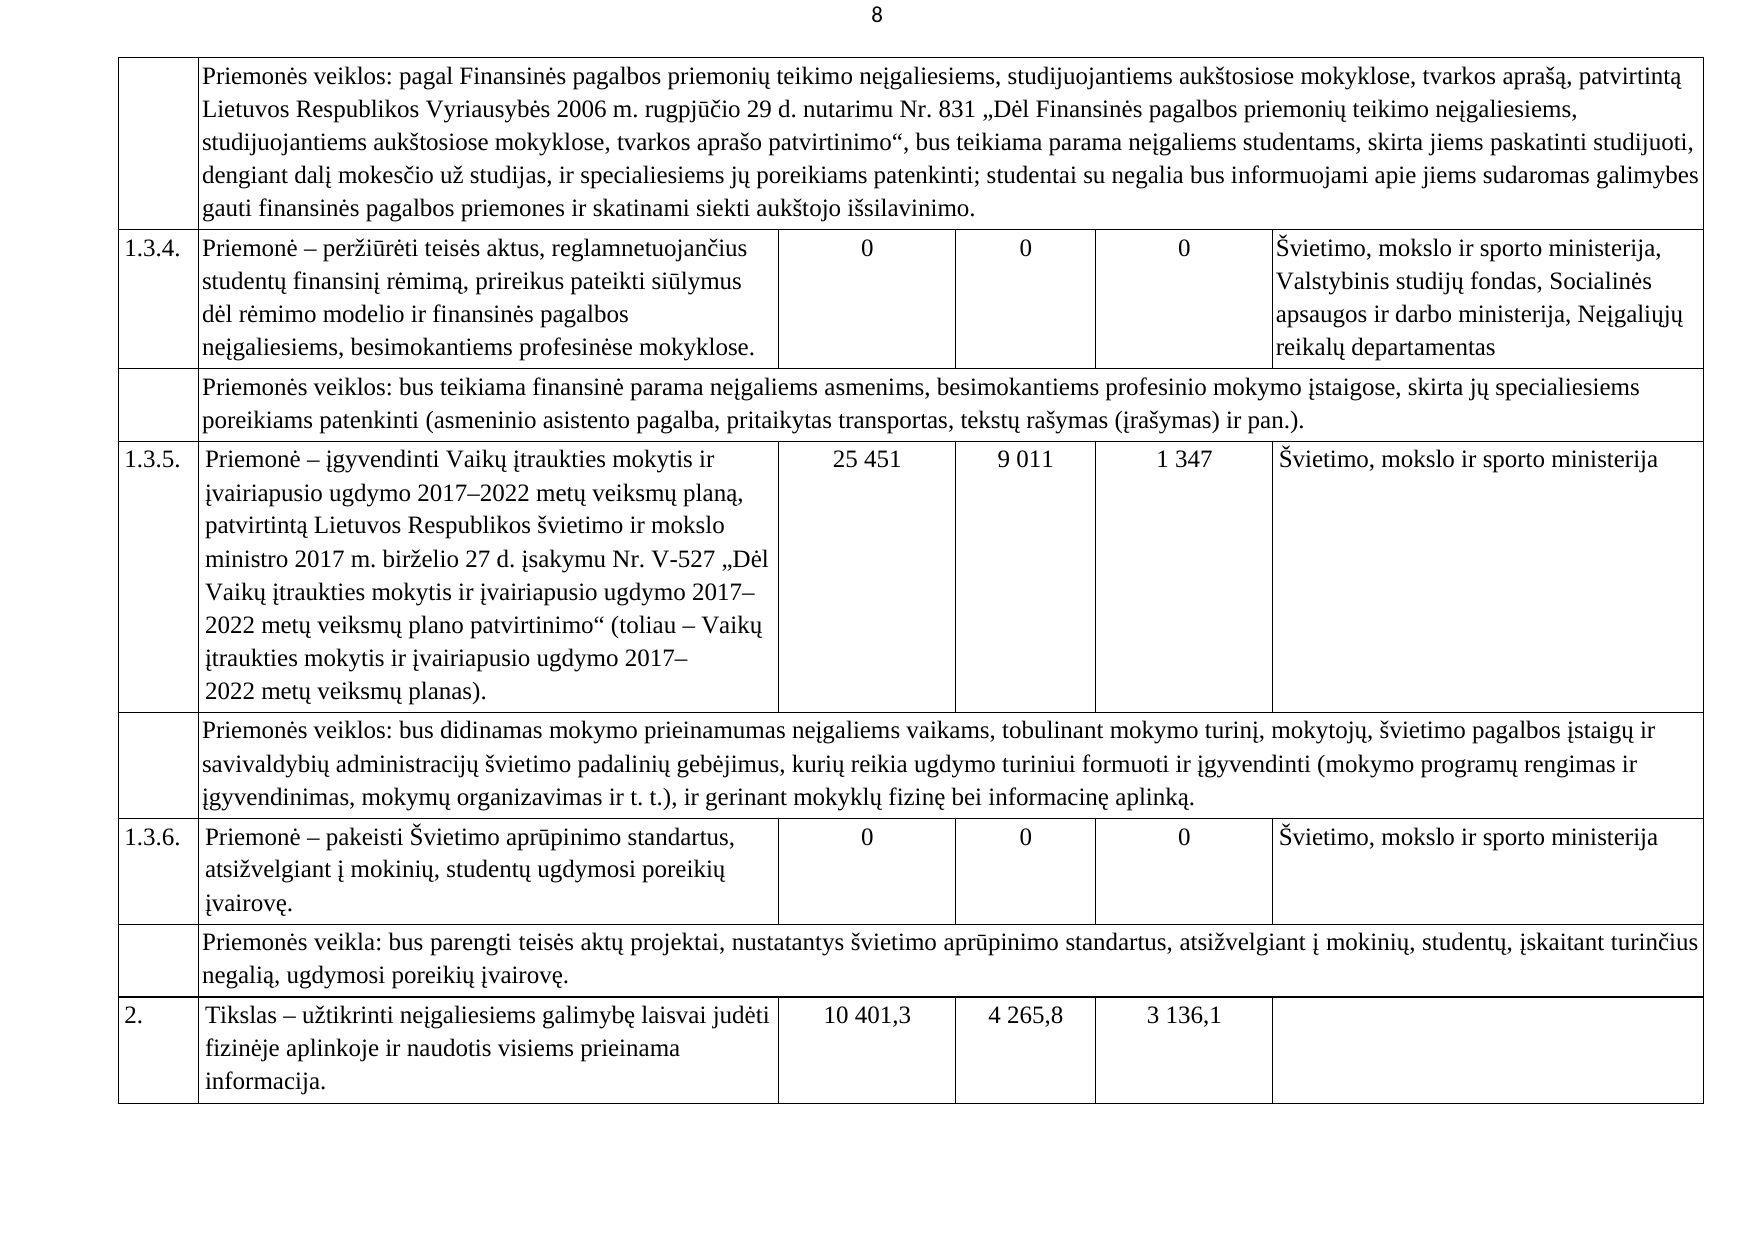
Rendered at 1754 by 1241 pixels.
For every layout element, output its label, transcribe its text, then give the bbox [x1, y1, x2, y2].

table_cell Priemonė – įgyvendinti Vaikų įtraukties mokytis ir įvairiapusio ugdymo 2017–2022 metų veiksmų planą, patvirtintą Lietuvos Respublikos švietimo ir mokslo ministro 2017 m. birželio 27 d. įsakymu Nr. V-527 „Dėl Vaikų įtraukties mokytis ir įvairiapusio ugdymo 2017–2022 metų veiksmų plano patvirtinimo“ (toliau – Vaikų įtraukties mokytis ir įvairiapusio ugdymo 2017–2022 metų veiksmų planas). [199, 442, 778, 712]
table_cell 0 [1096, 230, 1272, 368]
table_cell 2. [119, 998, 198, 1102]
table_cell Priemonė – pakeisti Švietimo aprūpinimo standartus, atsižvelgiant į mokinių, studentų ugdymosi poreikių įvairovę. [199, 819, 778, 923]
table_cell 0 [956, 230, 1095, 368]
table_cell 25 451 [779, 442, 955, 712]
table_cell Priemonės veiklos: bus teikiama finansinė parama neįgaliems asmenims, besimokantiems profesinio mokymo įstaigose, skirta jų specialiesiems poreikiams patenkinti (asmeninio asistento pagalba, pritaikytas transportas, tekstų rašymas (įrašymas) ir pan.). [199, 369, 1703, 441]
table_cell [119, 713, 198, 818]
table_cell 3 136,1 [1096, 998, 1272, 1102]
table_cell Tikslas – užtikrinti neįgaliesiems galimybę laisvai judėti fizinėje aplinkoje ir naudotis visiems prieinama informacija. [199, 998, 778, 1102]
table_cell 1.3.5. [119, 442, 198, 712]
table_cell 1.3.6. [119, 819, 198, 923]
table_cell [119, 369, 198, 441]
table_cell 0 [1096, 819, 1272, 923]
table_cell 1.3.4. [119, 230, 198, 368]
table_cell Švietimo, mokslo ir sporto ministerija [1273, 442, 1703, 712]
table_cell 4 265,8 [956, 998, 1095, 1102]
table_cell Priemonės veikla: bus parengti teisės aktų projektai, nustatantys švietimo aprūpinimo standartus, atsižvelgiant į mokinių, studentų, įskaitant turinčius negalią, ugdymosi poreikių įvairovę. [199, 925, 1703, 996]
table_cell 0 [956, 819, 1095, 923]
table_cell [119, 925, 198, 996]
table_cell [1273, 998, 1703, 1102]
table_cell Priemonės veiklos: pagal Finansinės pagalbos priemonių teikimo neįgaliesiems, studijuojantiems aukštosiose mokyklose, tvarkos aprašą, patvirtintą Lietuvos Respublikos Vyriausybės 2006 m. rugpjūčio 29 d. nutarimu Nr. 831 „Dėl Finansinės pagalbos priemonių teikimo neįgaliesiems, studijuojantiems aukštosiose mokyklose, tvarkos aprašo patvirtinimo“, bus teikiama parama neįgaliems studentams, skirta jiems paskatinti studijuoti, dengiant dalį mokesčio už studijas, ir specialiesiems jų poreikiams patenkinti; studentai su negalia bus informuojami apie jiems sudaromas galimybes gauti finansinės pagalbos priemones ir skatinami siekti aukštojo išsilavinimo. [199, 58, 1703, 229]
table_cell Švietimo, mokslo ir sporto ministerija [1273, 819, 1703, 923]
table_cell 0 [779, 230, 955, 368]
table_cell 0 [779, 819, 955, 923]
table_cell 10 401,3 [779, 998, 955, 1102]
table_cell Priemonės veiklos: bus didinamas mokymo prieinamumas neįgaliems vaikams, tobulinant mokymo turinį, mokytojų, švietimo pagalbos įstaigų ir savivaldybių administracijų švietimo padalinių gebėjimus, kurių reikia ugdymo turiniui formuoti ir įgyvendinti (mokymo programų rengimas ir įgyvendinimas, mokymų organizavimas ir t. t.), ir gerinant mokyklų fizinę bei informacinę aplinką. [199, 713, 1703, 818]
table_cell Priemonė – peržiūrėti teisės aktus, reglamnetuojančius studentų finansinį rėmimą, prireikus pateikti siūlymus dėl rėmimo modelio ir finansinės pagalbos neįgaliesiems, besimokantiems profesinėse mokyklose. [199, 230, 778, 368]
table_cell 1 347 [1096, 442, 1272, 712]
table_cell 9 011 [956, 442, 1095, 712]
table_cell [119, 58, 198, 229]
table_cell Švietimo, mokslo ir sporto ministerija, Valstybinis studijų fondas, Socialinės apsaugos ir darbo ministerija, Neįgaliųjų reikalų departamentas [1273, 230, 1703, 368]
